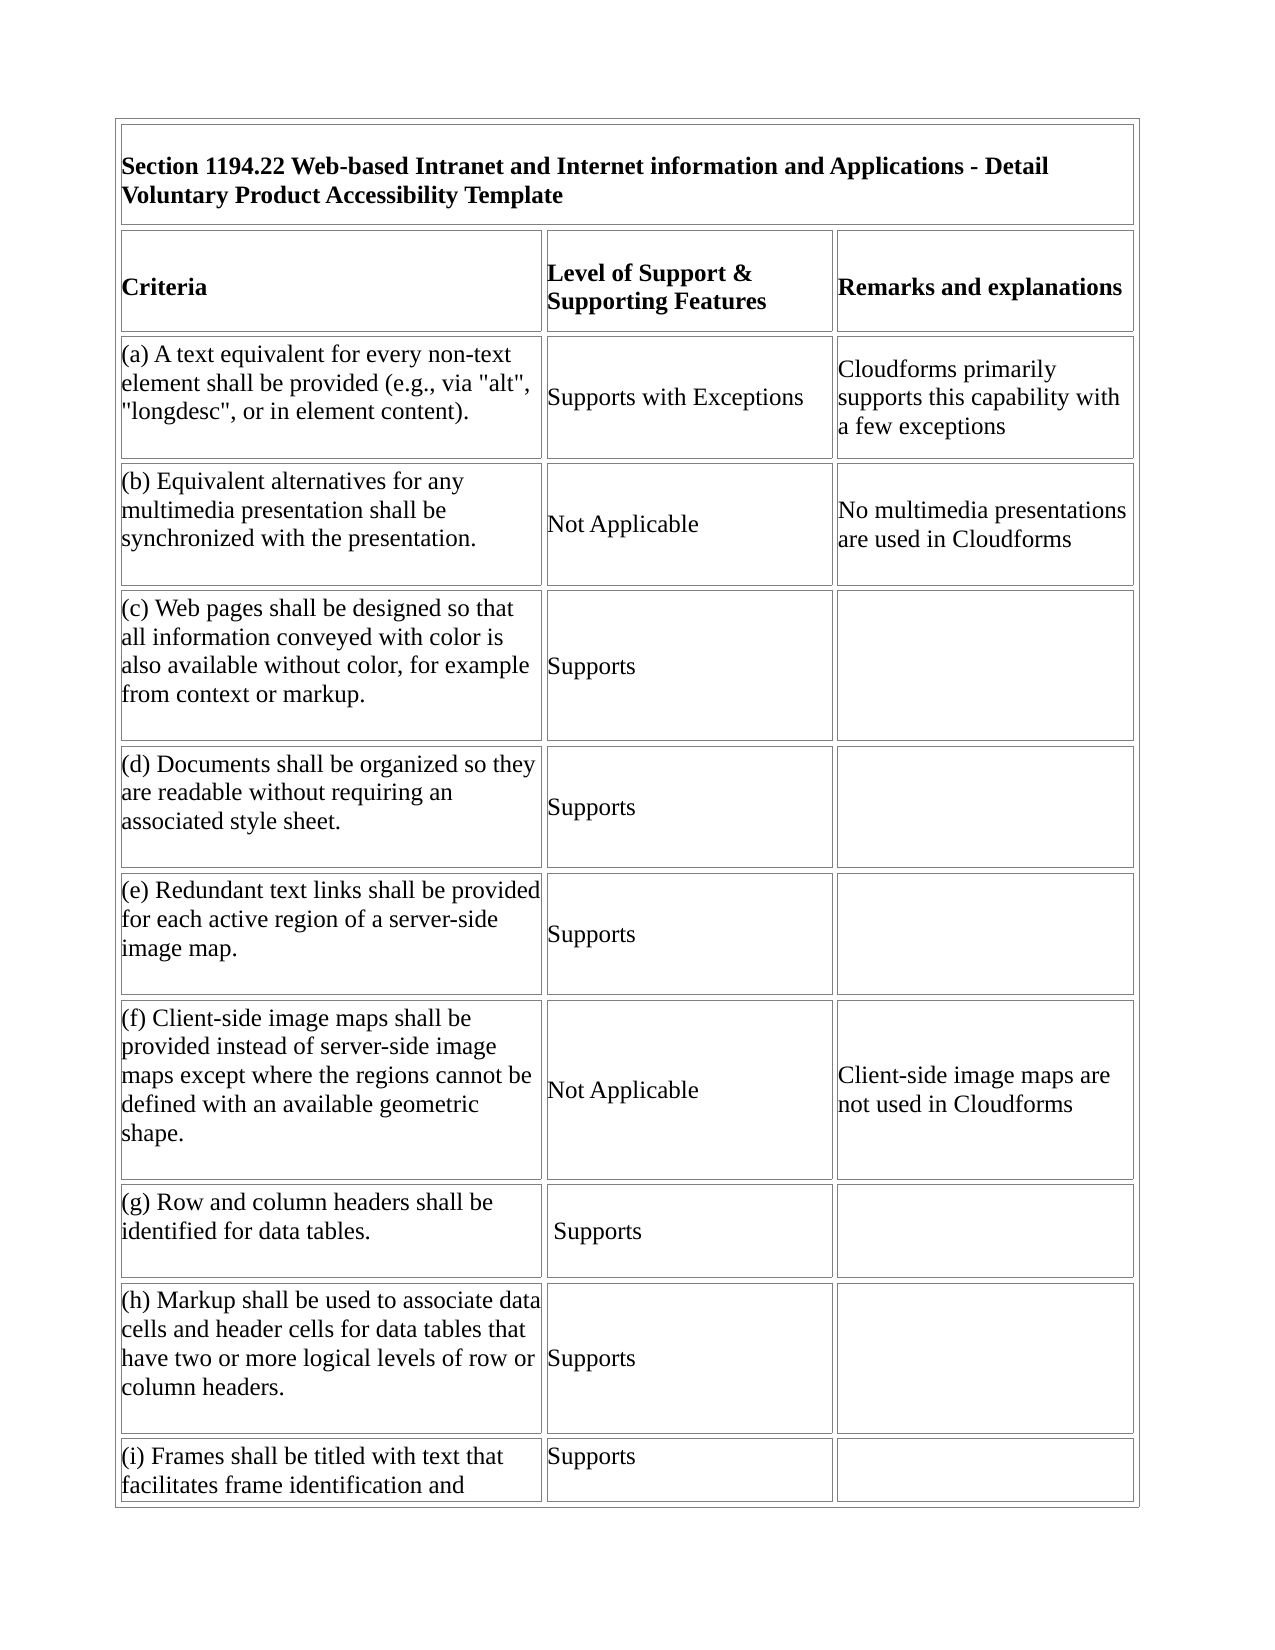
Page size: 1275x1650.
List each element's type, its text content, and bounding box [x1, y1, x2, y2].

table_cell Cloudforms primarily supports this capability with a few exceptions [835, 331, 1136, 458]
table_cell (i) Frames shall be titled with text that facilitates frame identification and [118, 1433, 544, 1501]
table_cell Remarks and explanations [835, 224, 1136, 331]
table_cell (g) Row and column headers shall be identified for data tables. [118, 1179, 544, 1277]
table_cell (e) Redundant text links shall be provided for each active region of a server-side image map. [118, 867, 544, 994]
table_cell [838, 591, 1133, 740]
table_cell No multimedia presentations are used in Cloudforms [835, 458, 1136, 584]
table_cell (d) Documents shall be organized so they are readable without requiring an associated style sheet. [118, 740, 544, 867]
table_cell Criteria [118, 224, 544, 331]
table_cell Client-side image maps are not used in Cloudforms [835, 994, 1136, 1179]
table_cell [835, 1277, 1136, 1433]
table_cell (b) Equivalent alternatives for any multimedia presentation shall be synchronized with the presentation. [118, 458, 544, 584]
table_cell Not Applicable [544, 994, 835, 1179]
table_cell Supports [544, 1179, 835, 1277]
table_cell Level of Support & Supporting Features [544, 225, 835, 331]
table_cell Supports [544, 740, 835, 867]
table_cell (h) Markup shall be used to associate data cells and header cells for data tables that have two or more logical levels of row or column headers. [118, 1277, 544, 1433]
table_cell Supports [544, 585, 835, 740]
table_header Section 1194.22 Web-based Intranet and Internet information and Applications - Detail Voluntary Product Accessibility Template [118, 119, 1136, 224]
table_cell (f) Client-side image maps shall be provided instead of server-side image maps except where the regions cannot be defined with an available geometric shape. [118, 994, 544, 1179]
table_cell [838, 1439, 1133, 1501]
table_cell [835, 867, 1136, 994]
table_cell [838, 874, 1133, 994]
table_cell Not Applicable [544, 458, 835, 584]
table_cell Supports with Exceptions [544, 331, 835, 458]
table_cell [835, 1433, 1136, 1501]
table_cell Supports [544, 1277, 835, 1433]
table_cell [838, 747, 1133, 867]
table_cell Supports [544, 1433, 835, 1501]
table_cell [838, 1185, 1133, 1277]
table_cell [838, 1284, 1133, 1433]
table_cell [835, 585, 1136, 740]
table_cell (c) Web pages shall be designed so that all information conveyed with color is also available without color, for example from context or markup. [118, 585, 544, 740]
table_cell [835, 1179, 1136, 1277]
table_cell (a) A text equivalent for every non-text element shall be provided (e.g., via "alt", "longdesc", or in element content). [118, 331, 544, 458]
table_cell Supports [544, 867, 835, 994]
table_cell [835, 740, 1136, 867]
